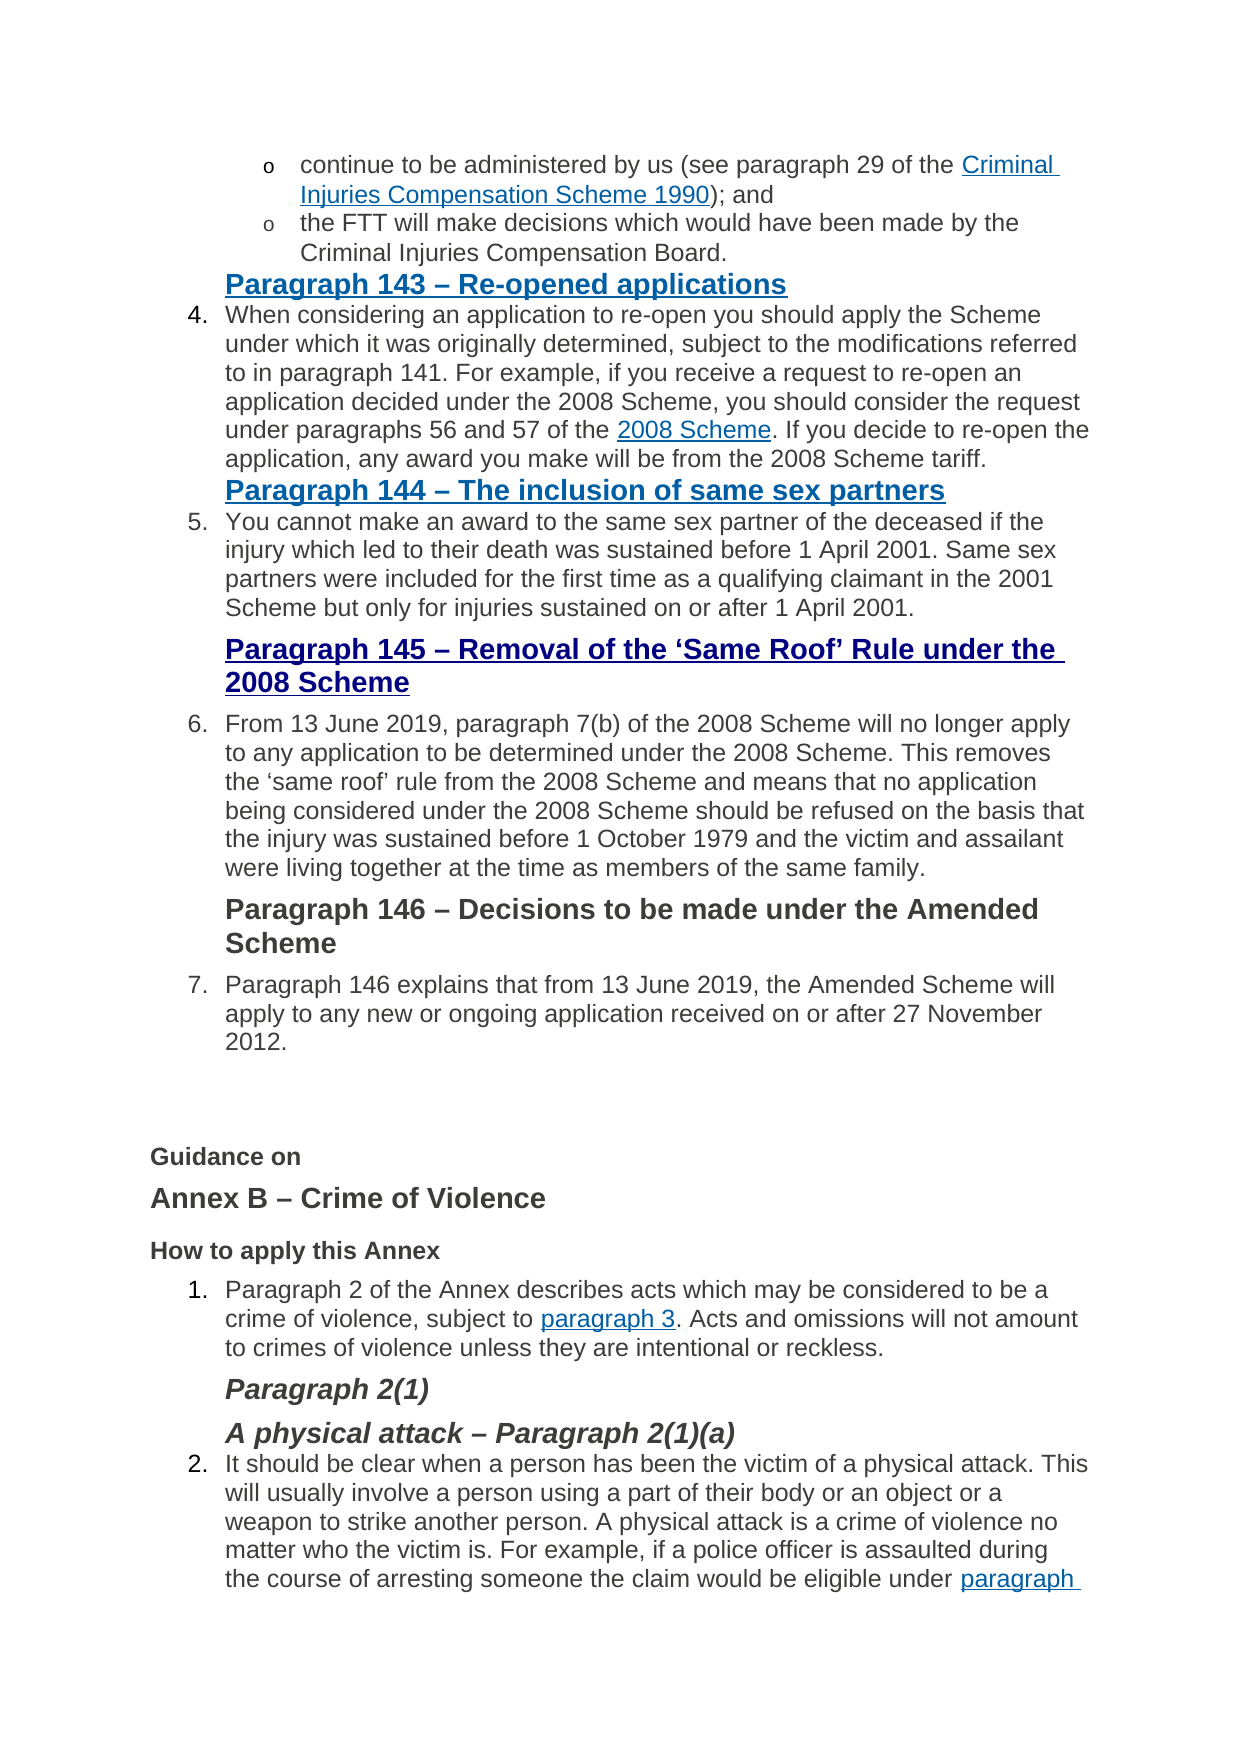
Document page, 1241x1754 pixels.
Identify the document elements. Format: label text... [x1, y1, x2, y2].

list continue to be administered by us (see paragraph 29 of the Criminal Injuries Compensation Scheme 1990); and [262, 150, 1090, 208]
subtitle Paragraph 146 – Decisions to be made under the Amended Scheme [225, 892, 1090, 959]
subtitle Annex B – Crime of Violence [150, 1181, 1090, 1215]
subtitle Paragraph 145 – Removal of the ‘Same Roof’ Rule under the 2008 Scheme [225, 632, 1090, 699]
list Paragraph 2 of the Annex describes acts which may be considered to be a crime of violence, subject to paragraph 3. Acts and omissions will not amount to crimes of violence unless they are intentional or reckless. [187, 1275, 1090, 1361]
subtitle Paragraph 2(1) [225, 1372, 1090, 1405]
list Paragraph 146 explains that from 13 June 2019, the Amended Scheme will apply to any new or ongoing application received on or after 27 November 2012. [187, 970, 1090, 1056]
list It should be clear when a person has been the victim of a physical attack. This will usually involve a person using a part of their body or an object or a weapon to strike another person. A physical attack is a crime of violence no matter who the victim is. For example, if a police officer is assaulted during the course of arresting someone the claim would be eligible under paragraph [187, 1449, 1090, 1593]
list You cannot make an award to the same sex partner of the deceased if the injury which led to their death was sustained before 1 April 2001. Same sex partners were included for the first time as a qualifying claimant in the 2001 Scheme but only for injuries sustained on or after 1 April 2001. [187, 506, 1090, 621]
text A physical attack – Paragraph 2(1)(a) [225, 1416, 1090, 1449]
list When considering an application to re-open you should apply the Scheme under which it was originally determined, subject to the modifications referred to in paragraph 141. For example, if you receive a request to re-open an application decided under the 2008 Scheme, you should consider the request under paragraphs 56 and 57 of the 2008 Scheme. If you decide to re-open the application, any award you make will be from the 2008 Scheme tariff. [187, 300, 1090, 473]
subtitle Paragraph 144 – The inclusion of same sex partners [225, 473, 1090, 506]
list the FTT will make decisions which would have been made by the Criminal Injuries Compensation Board. [262, 208, 1090, 267]
list From 13 June 2019, paragraph 7(b) of the 2008 Scheme will no longer apply to any application to be determined under the 2008 Scheme. This removes the ‘same roof’ rule from the 2008 Scheme and means that no application being considered under the 2008 Scheme should be refused on the basis that the injury was sustained before 1 October 1979 and the victim and assailant were living together at the time as members of the same family. [187, 709, 1090, 882]
subtitle Paragraph 143 – Re-opened applications [225, 267, 1090, 300]
text Guidance on [150, 1142, 1090, 1171]
subtitle How to apply this Annex [150, 1236, 1090, 1264]
